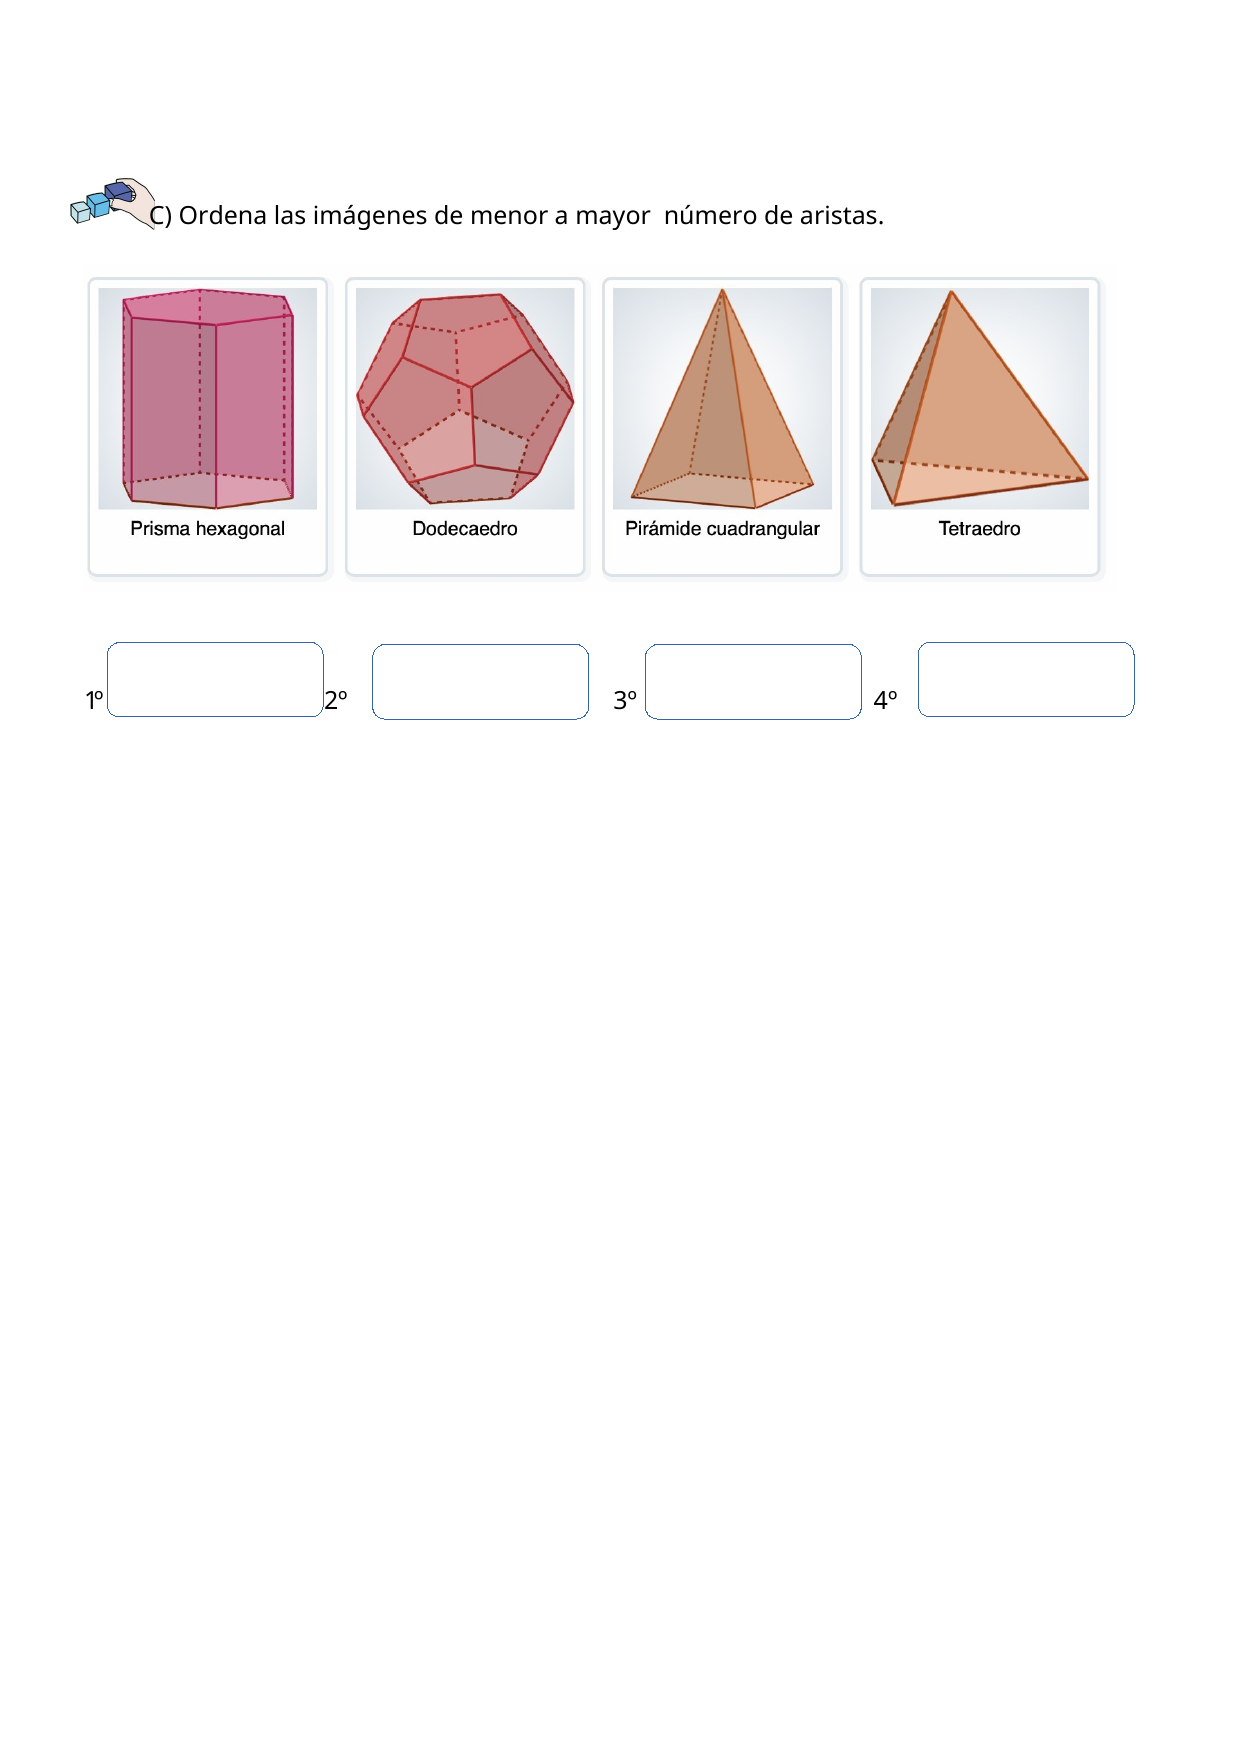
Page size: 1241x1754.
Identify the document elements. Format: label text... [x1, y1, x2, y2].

text 4º [822, 682, 938, 716]
picture [68, 160, 157, 248]
text º 2º [97, 682, 463, 716]
text C) Ordena las imágenes de menor a mayor número de aristas. [84, 197, 1092, 231]
text 1 [84, 682, 97, 716]
picture [83, 262, 1118, 593]
text 3º [600, 682, 660, 716]
